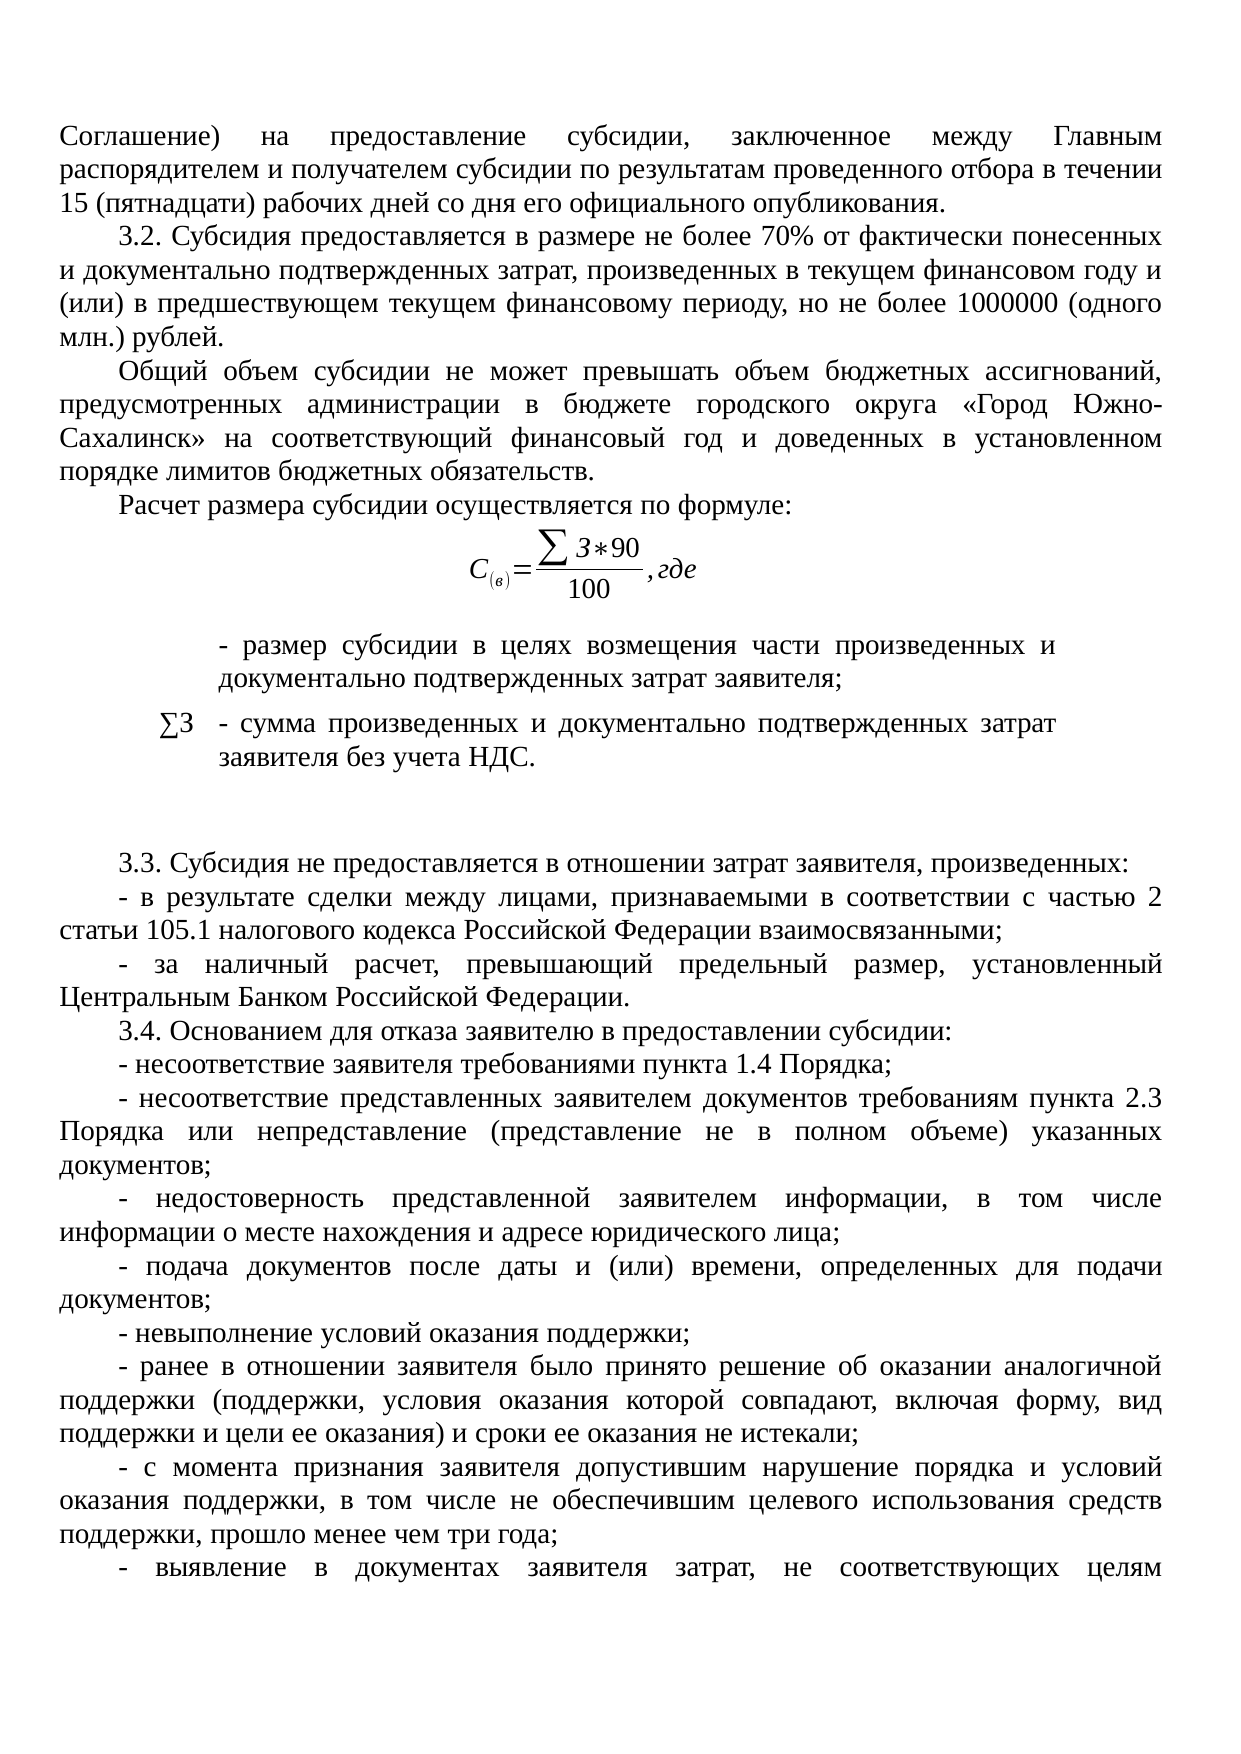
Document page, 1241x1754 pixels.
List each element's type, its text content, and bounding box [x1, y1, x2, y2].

text Общий объем субсидии не может превышать объем бюджетных ассигнований, предусмотренных администрации в бюджете городского округа «Город Южно-Сахалинск» на соответствующий финансовый год и доведенных в установленном порядке лимитов бюджетных обязательств. [59, 353, 1163, 487]
table_cell ∑З [153, 700, 212, 778]
text - за наличный расчет, превышающий предельный размер, установленный Центральным Банком Российской Федерации. [59, 946, 1163, 1013]
text - несоответствие заявителя требованиями пункта 1.4 Порядка; [59, 1047, 1163, 1080]
table_header - размер субсидии в целях возмещения части произведенных и документально подтвержденных затрат заявителя; [213, 621, 1062, 700]
table_cell - сумма произведенных и документально подтвержденных затрат заявителя без учета НДС. [213, 700, 1062, 778]
table_header С(в) [153, 621, 212, 700]
text 3.2. Субсидия предоставляется в размере не более 70% от фактически понесенных и документально подтвержденных затрат, произведенных в текущем финансовом году и (или) в предшествующем текущем финансовому периоду, но не более 1000000 (одного млн.) рублей. [59, 219, 1163, 353]
text - в результате сделки между лицами, признаваемыми в соответствии с частью 2 статьи 105.1 налогового кодекса Российской Федерации взаимосвязанными; [59, 879, 1163, 946]
text - подача документов после даты и (или) времени, определенных для подачи документов; [59, 1248, 1163, 1315]
text - несоответствие представленных заявителем документов требованиям пункта 2.3 Порядка или непредставление (представление не в полном объеме) указанных документов; [59, 1080, 1163, 1181]
text -Соглашение) на предоставление субсидии, заключенное между Главным распорядителем и получателем субсидии по результатам проведенного отбора в течении 15 (пятнадцати) рабочих дней со дня его официального опубликования. [59, 118, 1163, 219]
text 3.3. Субсидия не предоставляется в отношении затрат заявителя, произведенных: [59, 845, 1163, 879]
text - выявление в документах заявителя затрат, не соответствующих целям [59, 1550, 1163, 1583]
text Расчет размера субсидии осуществляется по формуле: [59, 487, 1163, 521]
text - недостоверность представленной заявителем информации, в том числе информации о месте нахождения и адресе юридического лица; [59, 1181, 1163, 1248]
text - с момента признания заявителя допустившим нарушение порядка и условий оказания поддержки, в том числе не обеспечившим целевого использования средств поддержки, прошло менее чем три года; [59, 1449, 1163, 1550]
text - невыполнение условий оказания поддержки; [59, 1315, 1163, 1348]
text - ранее в отношении заявителя было принято решение об оказании аналогичной поддержки (поддержки, условия оказания которой совпадают, включая форму, вид поддержки и цели ее оказания) и сроки ее оказания не истекали; [59, 1348, 1163, 1449]
text 3.4. Основанием для отказа заявителю в предоставлении субсидии: [59, 1013, 1163, 1047]
